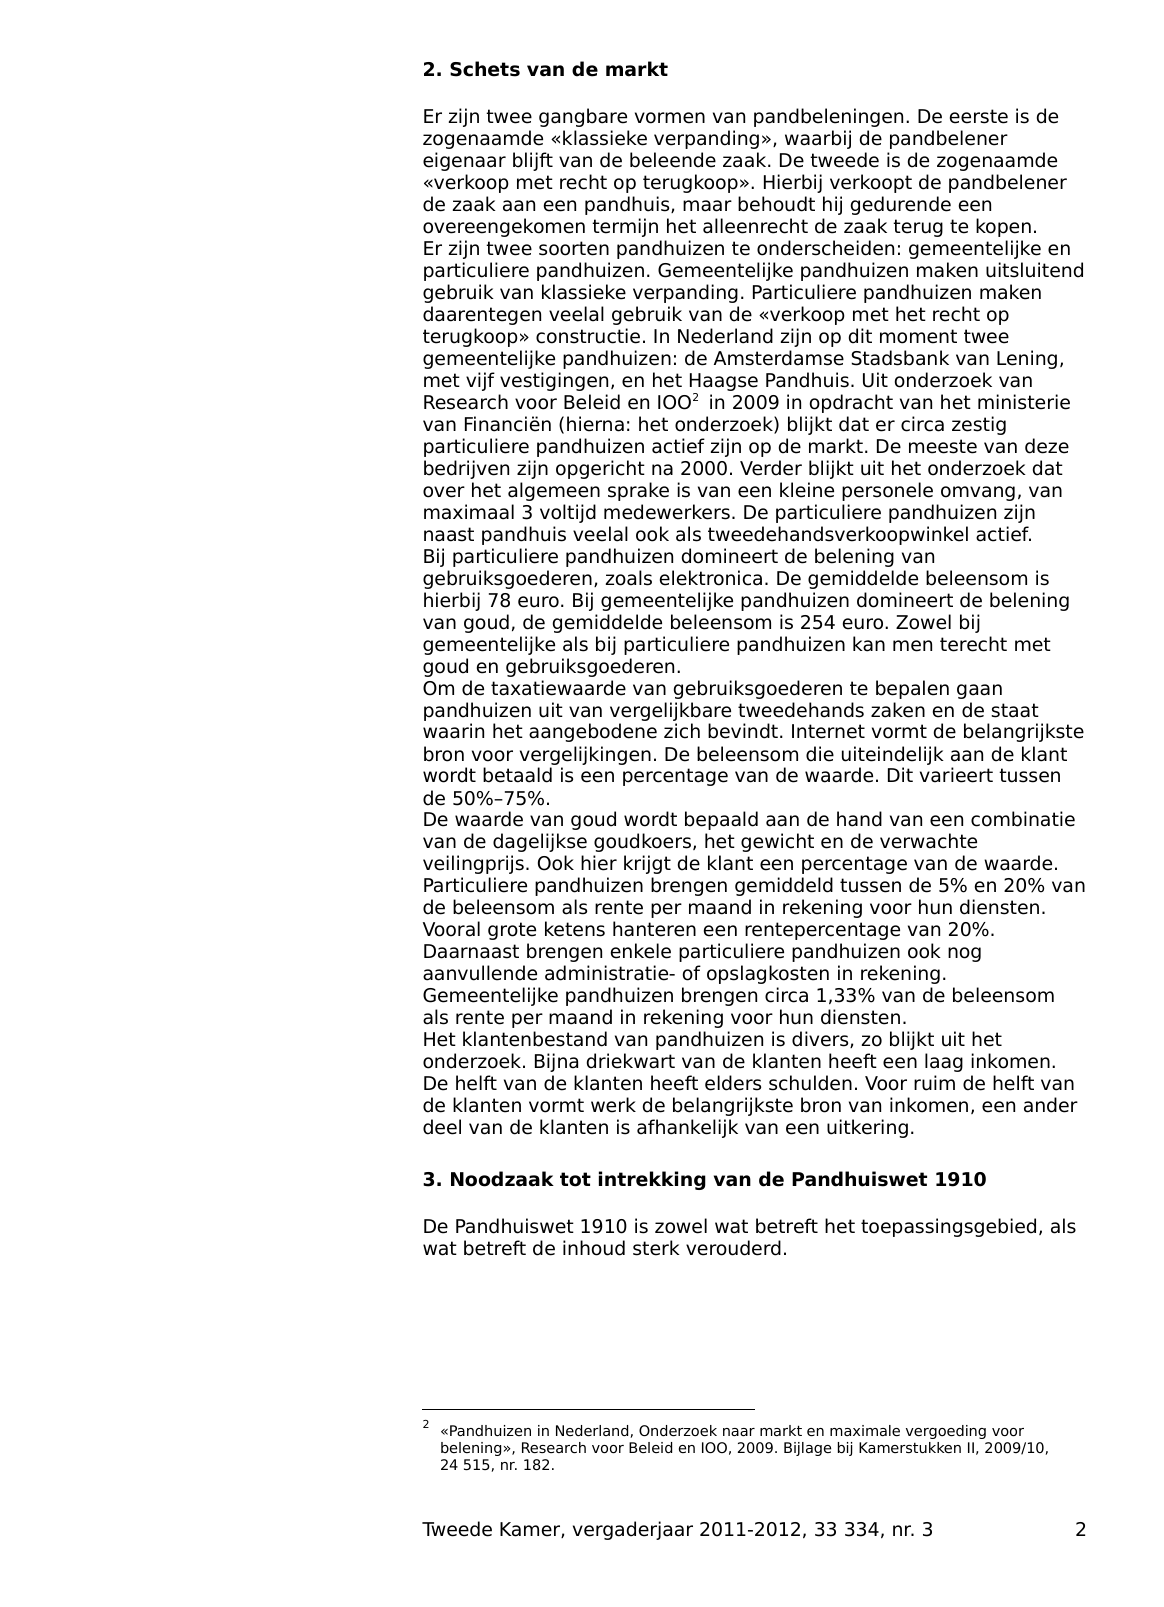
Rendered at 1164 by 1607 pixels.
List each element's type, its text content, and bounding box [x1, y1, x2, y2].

subtitle 2. Schets van de markt [422, 59, 1087, 81]
text «Pandhuizen in Nederland, Onderzoek naar markt en maximale vergoeding voor belening», Research voor Beleid en IOO, 2009. Bijlage bij Kamerstukken II, 2009/10, 24 515, nr. 182. [422, 1418, 1087, 1474]
text Om de taxatiewaarde van gebruiksgoederen te bepalen gaan pandhuizen uit van vergelijkbare tweedehands zaken en de staat waarin het aangebodene zich bevindt. Internet vormt de belangrijkste bron voor vergelijkingen. De beleensom die uiteindelijk aan de klant wordt betaald is een percentage van de waarde. Dit varieert tussen de 50%–75%. [422, 677, 1087, 809]
text De waarde van goud wordt bepaald aan de hand van een combinatie van de dagelijkse goudkoers, het gewicht en de verwachte veilingprijs. Ook hier krijgt de klant een percentage van de waarde. [422, 809, 1087, 875]
text Er zijn twee gangbare vormen van pandbeleningen. De eerste is de zogenaamde «klassieke verpanding», waarbij de pandbelener eigenaar blijft van de beleende zaak. De tweede is de zogenaamde «verkoop met recht op terugkoop». Hierbij verkoopt de pandbelener de zaak aan een pandhuis, maar behoudt hij gedurende een overeengekomen termijn het alleenrecht de zaak terug te kopen. [422, 106, 1087, 238]
text Het klantenbestand van pandhuizen is divers, zo blijkt uit het onderzoek. Bijna driekwart van de klanten heeft een laag inkomen. De helft van de klanten heeft elders schulden. Voor ruim de helft van de klanten vormt werk de belangrijkste bron van inkomen, een ander deel van de klanten is afhankelijk van een uitkering. [422, 1029, 1087, 1139]
subtitle 3. Noodzaak tot intrekking van de Pandhuiswet 1910 [422, 1169, 1087, 1191]
text Particuliere pandhuizen brengen gemiddeld tussen de 5% en 20% van de beleensom als rente per maand in rekening voor hun diensten. Vooral grote ketens hanteren een rentepercentage van 20%. Daarnaast brengen enkele particuliere pandhuizen ook nog aanvullende administratie- of opslagkosten in rekening. Gemeentelijke pandhuizen brengen circa 1,33% van de beleensom als rente per maand in rekening voor hun diensten. [422, 875, 1087, 1029]
text De Pandhuiswet 1910 is zowel wat betreft het toepassingsgebied, als wat betreft de inhoud sterk verouderd. [422, 1216, 1087, 1260]
text Er zijn twee soorten pandhuizen te onderscheiden: gemeentelijke en particuliere pandhuizen. Gemeentelijke pandhuizen maken uitsluitend gebruik van klassieke verpanding. Particuliere pandhuizen maken daarentegen veelal gebruik van de «verkoop met het recht op terugkoop» constructie. In Nederland zijn op dit moment twee gemeentelijke pandhuizen: de Amsterdamse Stadsbank van Lening, met vijf vestigingen, en het Haagse Pandhuis. Uit onderzoek van Research voor Beleid en IOO in 2009 in opdracht van het ministerie van Financiën (hierna: het onderzoek) blijkt dat er circa zestig particuliere pandhuizen actief zijn op de markt. De meeste van deze bedrijven zijn opgericht na 2000. Verder blijkt uit het onderzoek dat over het algemeen sprake is van een kleine personele omvang, van maximaal 3 voltijd medewerkers. De particuliere pandhuizen zijn naast pandhuis veelal ook als tweedehandsverkoopwinkel actief. [422, 238, 1087, 546]
text Bij particuliere pandhuizen domineert de belening van gebruiksgoederen, zoals elektronica. De gemiddelde beleensom is hierbij 78 euro. Bij gemeentelijke pandhuizen domineert de belening van goud, de gemiddelde beleensom is 254 euro. Zowel bij gemeentelijke als bij particuliere pandhuizen kan men terecht met goud en gebruiksgoederen. [422, 546, 1087, 677]
